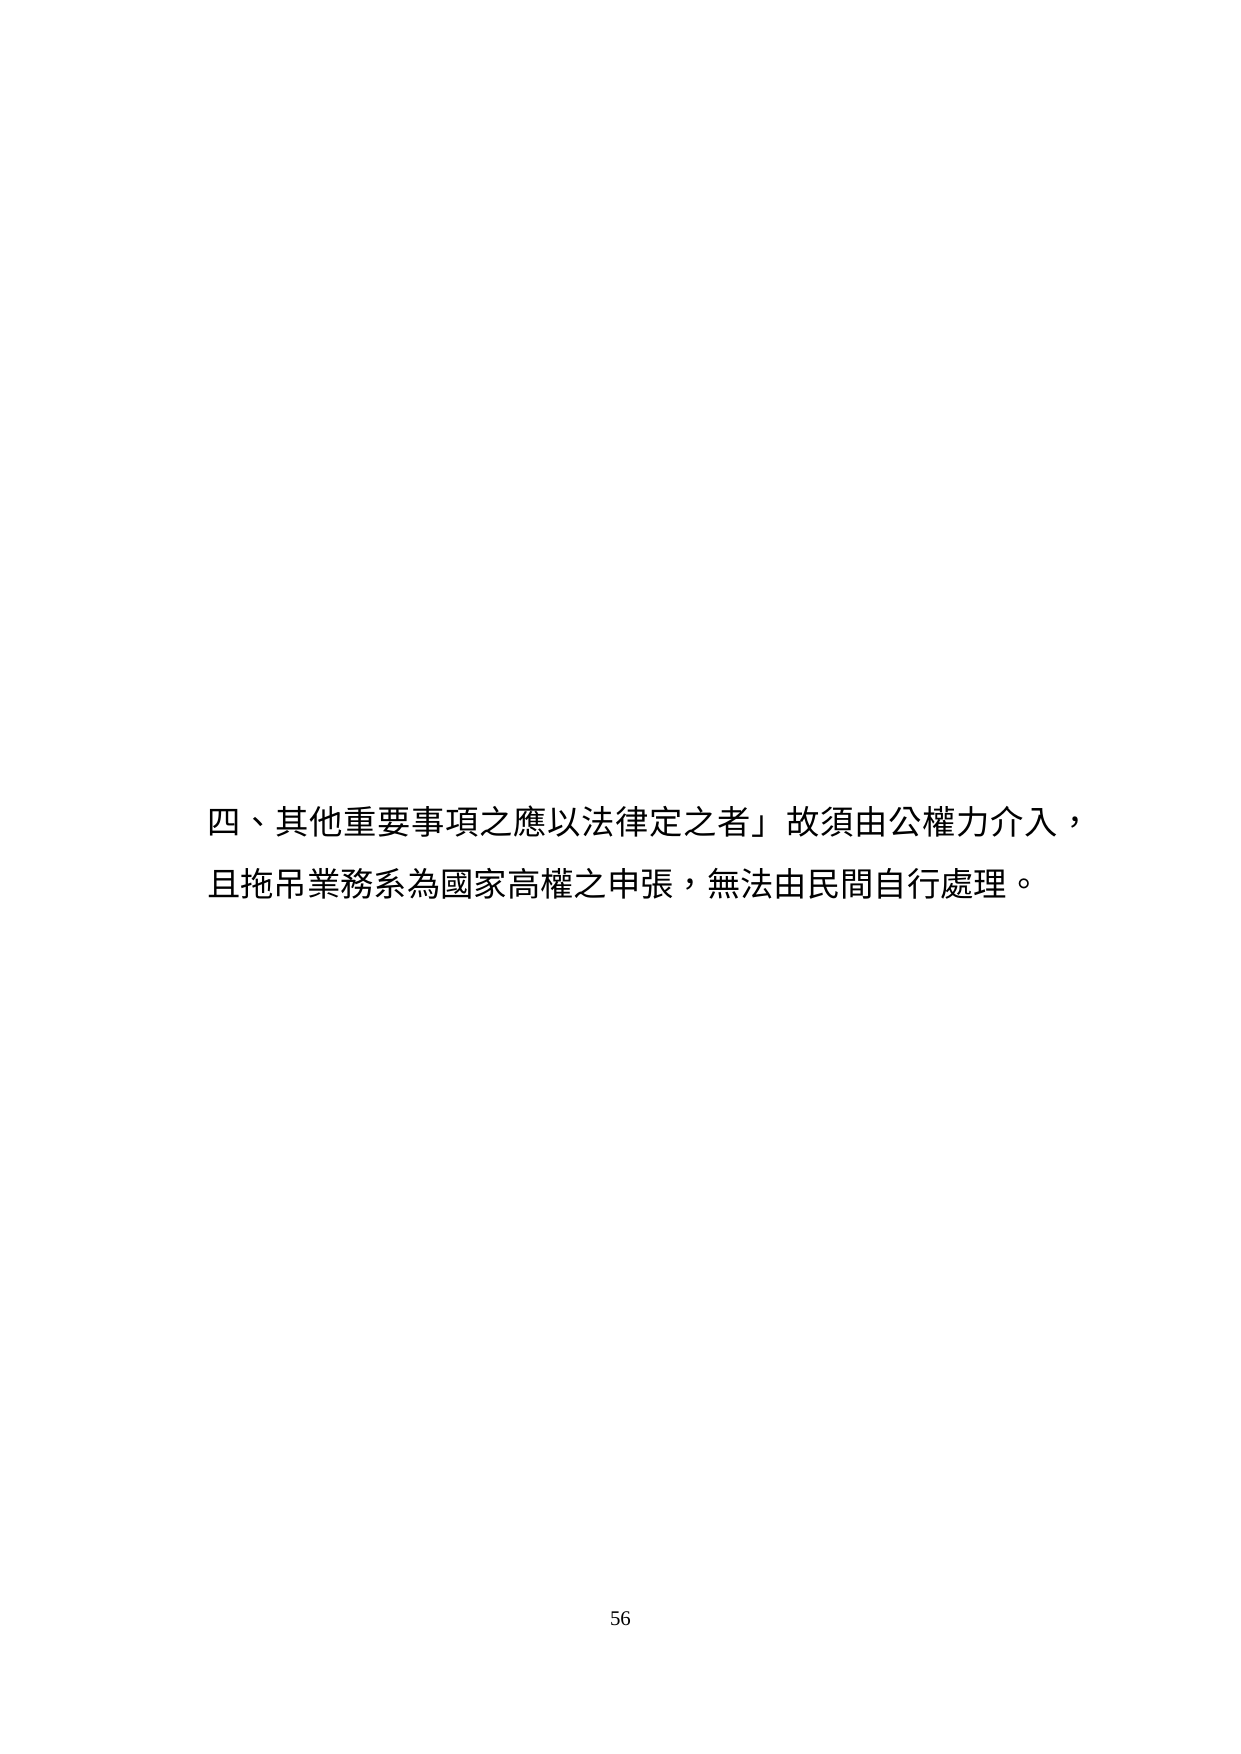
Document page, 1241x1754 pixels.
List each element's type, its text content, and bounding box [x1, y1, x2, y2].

text 本自治條例修正案，事涉人民財產變動，係屬人民權利，依中華民國中央法規標準法第5條規定：「左列事項應以法律定之：一、憲法或法律有明文規定，應以法律定之者。二、關於人民之權利、義務者。三、關於國家各機關之組織者。四、其他重要事項之應以法律定之者」故須由公權力介入，且拖吊業務系為國家高權之申張，無法由民間自行處理。 [207, 778, 1092, 903]
